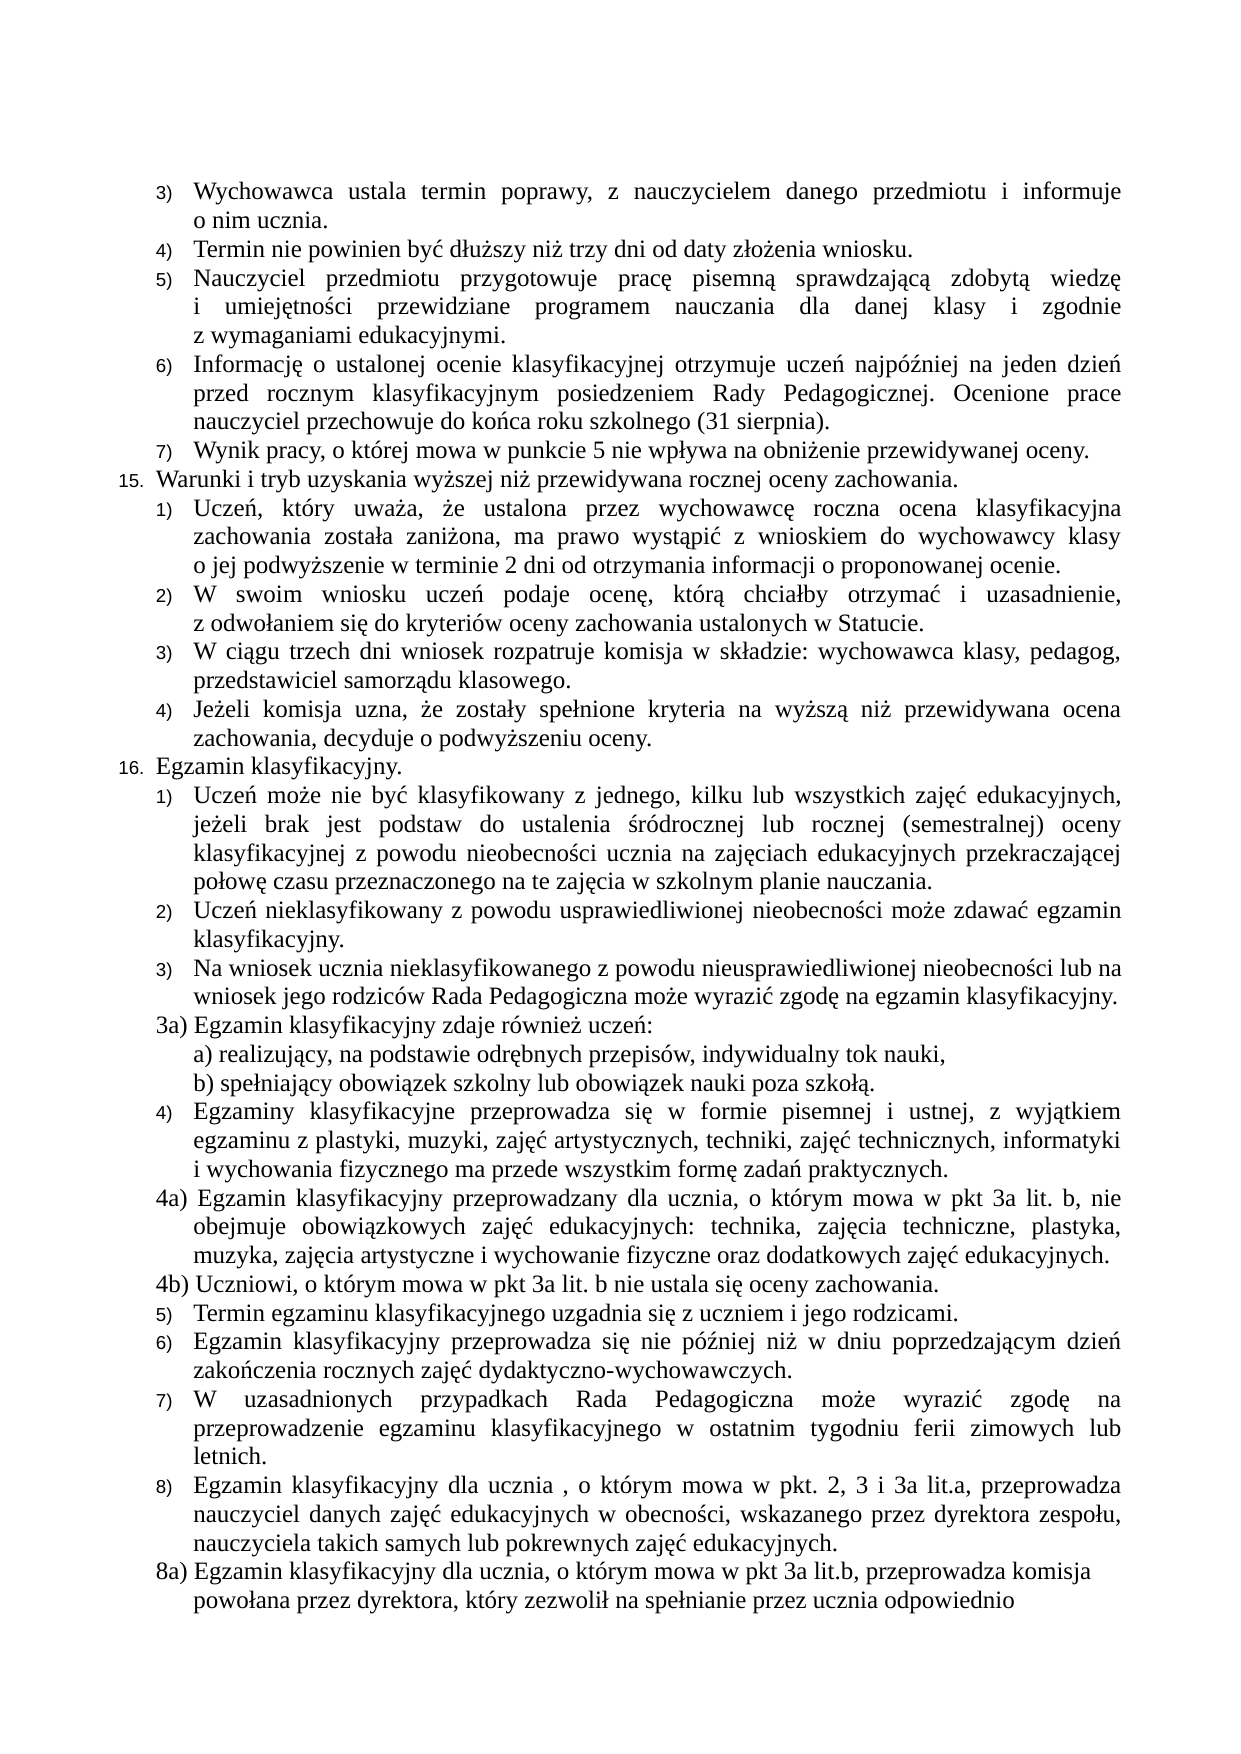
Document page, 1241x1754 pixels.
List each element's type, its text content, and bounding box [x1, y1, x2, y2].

list Informację o ustalonej ocenie klasyfikacyjnej otrzymuje uczeń najpóźniej na jeden dzień przed rocznym klasyfikacyjnym posiedzeniem Rady Pedagogicznej. Ocenione prace nauczyciel przechowuje do końca roku szkolnego (31 sierpnia). [156, 349, 1122, 435]
text 3a) Egzamin klasyfikacyjny zdaje również uczeń: a) realizujący, na podstawie odrębnych przepisów, indywidualny tok nauki, b) spełniający obowiązek szkolny lub obowiązek nauki poza szkołą. [156, 1010, 1122, 1096]
list Termin egzaminu klasyfikacyjnego uzgadnia się z uczniem i jego rodzicami. [156, 1298, 1122, 1326]
list W uzasadnionych przypadkach Rada Pedagogiczna może wyrazić zgodę na przeprowadzenie egzaminu klasyfikacyjnego w ostatnim tygodniu ferii zimowych lub letnich. [156, 1384, 1122, 1470]
list Wynik pracy, o której mowa w punkcie 5 nie wpływa na obniżenie przewidywanej oceny. [156, 435, 1122, 464]
list W swoim wniosku uczeń podaje ocenę, którą chciałby otrzymać i uzasadnienie, z odwołaniem się do kryteriów oceny zachowania ustalonych w Statucie. [156, 579, 1122, 636]
list Wychowawca ustala termin poprawy, z nauczycielem danego przedmiotu i informuje o nim ucznia. [156, 176, 1122, 234]
list Warunki i tryb uzyskania wyższej niż przewidywana rocznej oceny zachowania. [118, 464, 1122, 493]
list Uczeń nieklasyfikowany z powodu usprawiedliwionej nieobecności może zdawać egzamin klasyfikacyjny. [156, 895, 1122, 953]
text 8a) Egzamin klasyfikacyjny dla ucznia, o którym mowa w pkt 3a lit.b, przeprowadza komisja powołana przez dyrektora, który zezwolił na spełnianie przez ucznia odpowiednio [156, 1556, 1122, 1614]
list W ciągu trzech dni wniosek rozpatruje komisja w składzie: wychowawca klasy, pedagog, przedstawiciel samorządu klasowego. [156, 636, 1122, 694]
list Na wniosek ucznia nieklasyfikowanego z powodu nieusprawiedliwionej nieobecności lub na wniosek jego rodziców Rada Pedagogiczna może wyrazić zgodę na egzamin klasyfikacyjny. [156, 953, 1122, 1010]
list Egzaminy klasyfikacyjne przeprowadza się w formie pisemnej i ustnej, z wyjątkiem egzaminu z plastyki, muzyki, zajęć artystycznych, techniki, zajęć technicznych, informatyki i wychowania fizycznego ma przede wszystkim formę zadań praktycznych. [156, 1096, 1122, 1183]
list Nauczyciel przedmiotu przygotowuje pracę pisemną sprawdzającą zdobytą wiedzę i umiejętności przewidziane programem nauczania dla danej klasy i zgodnie z wymaganiami edukacyjnymi. [156, 263, 1122, 349]
text 4a) Egzamin klasyfikacyjny przeprowadzany dla ucznia, o którym mowa w pkt 3a lit. b, nie obejmuje obowiązkowych zajęć edukacyjnych: technika, zajęcia techniczne, plastyka, muzyka, zajęcia artystyczne i wychowanie fizyczne oraz dodatkowych zajęć edukacyjnych. [156, 1183, 1122, 1269]
list Egzamin klasyfikacyjny przeprowadza się nie później niż w dniu poprzedzającym dzień zakończenia rocznych zajęć dydaktyczno-wychowawczych. [156, 1326, 1122, 1384]
list Uczeń, który uważa, że ustalona przez wychowawcę roczna ocena klasyfikacyjna zachowania została zaniżona, ma prawo wystąpić z wnioskiem do wychowawcy klasy o jej podwyższenie w terminie 2 dni od otrzymania informacji o proponowanej ocenie. [156, 493, 1122, 579]
list Jeżeli komisja uzna, że zostały spełnione kryteria na wyższą niż przewidywana ocena zachowania, decyduje o podwyższeniu oceny. [156, 694, 1122, 751]
text 4b) Uczniowi, o którym mowa w pkt 3a lit. b nie ustala się oceny zachowania. [156, 1269, 1122, 1298]
list Termin nie powinien być dłuższy niż trzy dni od daty złożenia wniosku. [156, 234, 1122, 263]
list Egzamin klasyfikacyjny. [118, 751, 1122, 780]
list Uczeń może nie być klasyfikowany z jednego, kilku lub wszystkich zajęć edukacyjnych, jeżeli brak jest podstaw do ustalenia śródrocznej lub rocznej (semestralnej) oceny klasyfikacyjnej z powodu nieobecności ucznia na zajęciach edukacyjnych przekraczającej połowę czasu przeznaczonego na te zajęcia w szkolnym planie nauczania. [156, 780, 1122, 895]
list Egzamin klasyfikacyjny dla ucznia , o którym mowa w pkt. 2, 3 i 3a lit.a, przeprowadza nauczyciel danych zajęć edukacyjnych w obecności, wskazanego przez dyrektora zespołu, nauczyciela takich samych lub pokrewnych zajęć edukacyjnych. [156, 1470, 1122, 1556]
